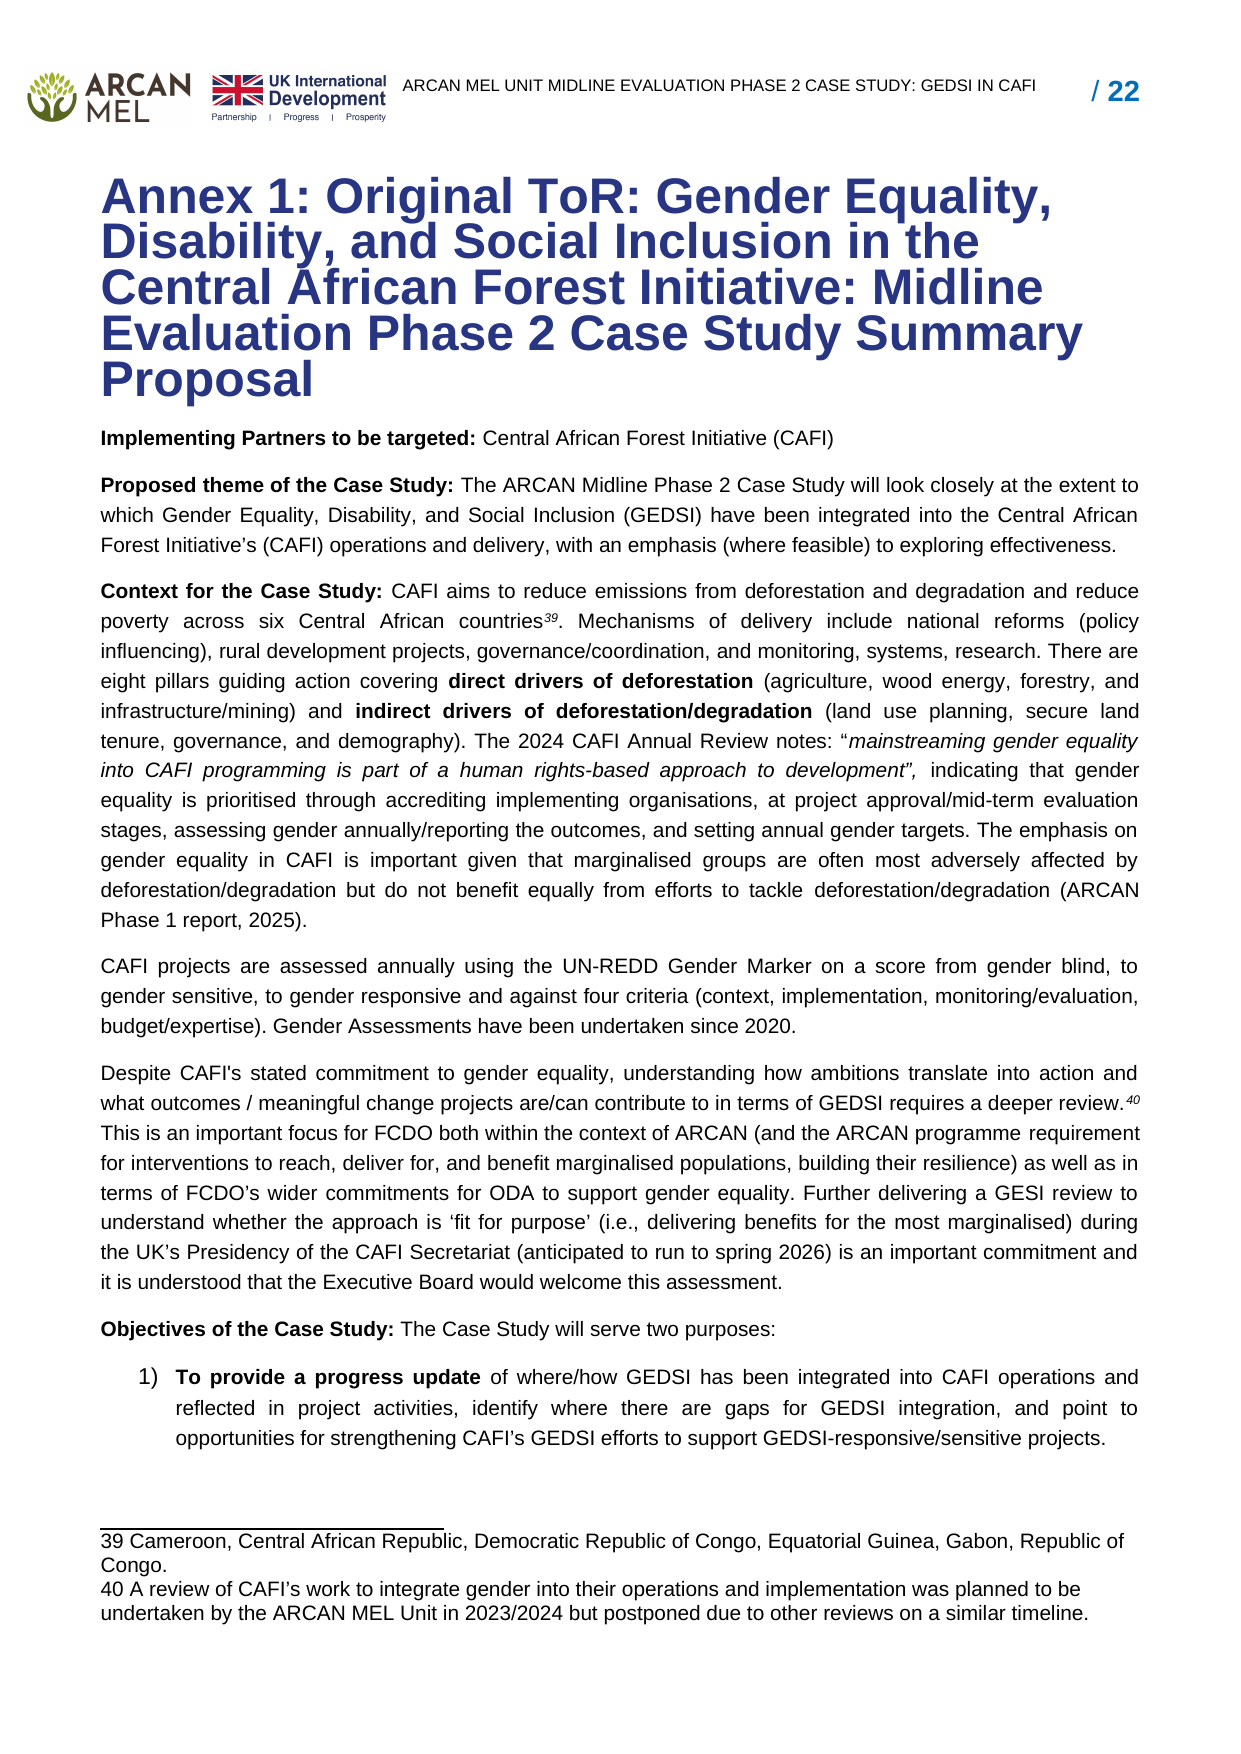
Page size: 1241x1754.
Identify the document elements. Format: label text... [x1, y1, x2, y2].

text Objectives of the Case Study: The Case Study will serve two purposes: [100, 1317, 1140, 1341]
text CAFI projects are assessed annually using the UN-REDD Gender Marker on a score from gender blind, to gender sensitive, to gender responsive and against four criteria (context, implementation, monitoring/evaluation, budget/expertise). Gender Assessments have been undertaken since 2020. [100, 954, 1140, 1038]
text Despite CAFI's stated commitment to gender equality, understanding how ambitions translate into action and what outcomes / meaningful change projects are/can contribute to in terms of GEDSI requires a deeper review. This is an important focus for FCDO both within the context of ARCAN (and the ARCAN programme requirement for interventions to reach, deliver for, and benefit marginalised populations, building their resilience) as well as in terms of FCDO’s wider commitments for ODA to support gender equality. Further delivering a GESI review to understand whether the approach is ‘fit for purpose’ (i.e., delivering benefits for the most marginalised) during the UK’s Presidency of the CAFI Secretariat (anticipated to run to spring 2026) is an important commitment and it is understood that the Executive Board would welcome this assessment. [100, 1061, 1140, 1294]
text Cameroon, Central African Republic, Democratic Republic of Congo, Equatorial Guinea, Gabon, Republic of Congo. [100, 1529, 1140, 1577]
text Context for the Case Study: CAFI aims to reduce emissions from deforestation and degradation and reduce poverty across six Central African countries. Mechanisms of delivery include national reforms (policy influencing), rural development projects, governance/coordination, and monitoring, systems, research. There are eight pillars guiding action covering direct drivers of deforestation (agriculture, wood energy, forestry, and infrastructure/mining) and indirect drivers of deforestation/degradation (land use planning, secure land tenure, governance, and demography). The 2024 CAFI Annual Review notes: “mainstreaming gender equality into CAFI programming is part of a human rights-based approach to development”, indicating that gender equality is prioritised through accrediting implementing organisations, at project approval/mid-term evaluation stages, assessing gender annually/reporting the outcomes, and setting annual gender targets. The emphasis on gender equality in CAFI is important given that marginalised groups are often most adversely affected by deforestation/degradation but do not benefit equally from efforts to tackle deforestation/degradation (ARCAN Phase 1 report, 2025). [100, 579, 1140, 932]
text Implementing Partners to be targeted: Central African Forest Initiative (CAFI) [100, 426, 1140, 450]
text Proposed theme of the Case Study: The ARCAN Midline Phase 2 Case Study will look closely at the extent to which Gender Equality, Disability, and Social Inclusion (GEDSI) have been integrated into the Central African Forest Initiative’s (CAFI) operations and delivery, with an emphasis (where feasible) to exploring effectiveness. [100, 473, 1140, 556]
list To provide a progress update of where/how GEDSI has been integrated into CAFI operations and reflected in project activities, identify where there are gaps for GEDSI integration, and point to opportunities for strengthening CAFI’s GEDSI efforts to support GEDSI-responsive/sensitive projects. [138, 1363, 1140, 1449]
text A review of CAFI’s work to integrate gender into their operations and implementation was planned to be undertaken by the ARCAN MEL Unit in 2023/2024 but postponed due to other reviews on a similar timeline. [100, 1577, 1140, 1625]
text Annex 1: Original ToR: Gender Equality, Disability, and Social Inclusion in the Central African Forest Initiative: Midline Evaluation Phase 2 Case Study Summary Proposal [100, 177, 1140, 407]
